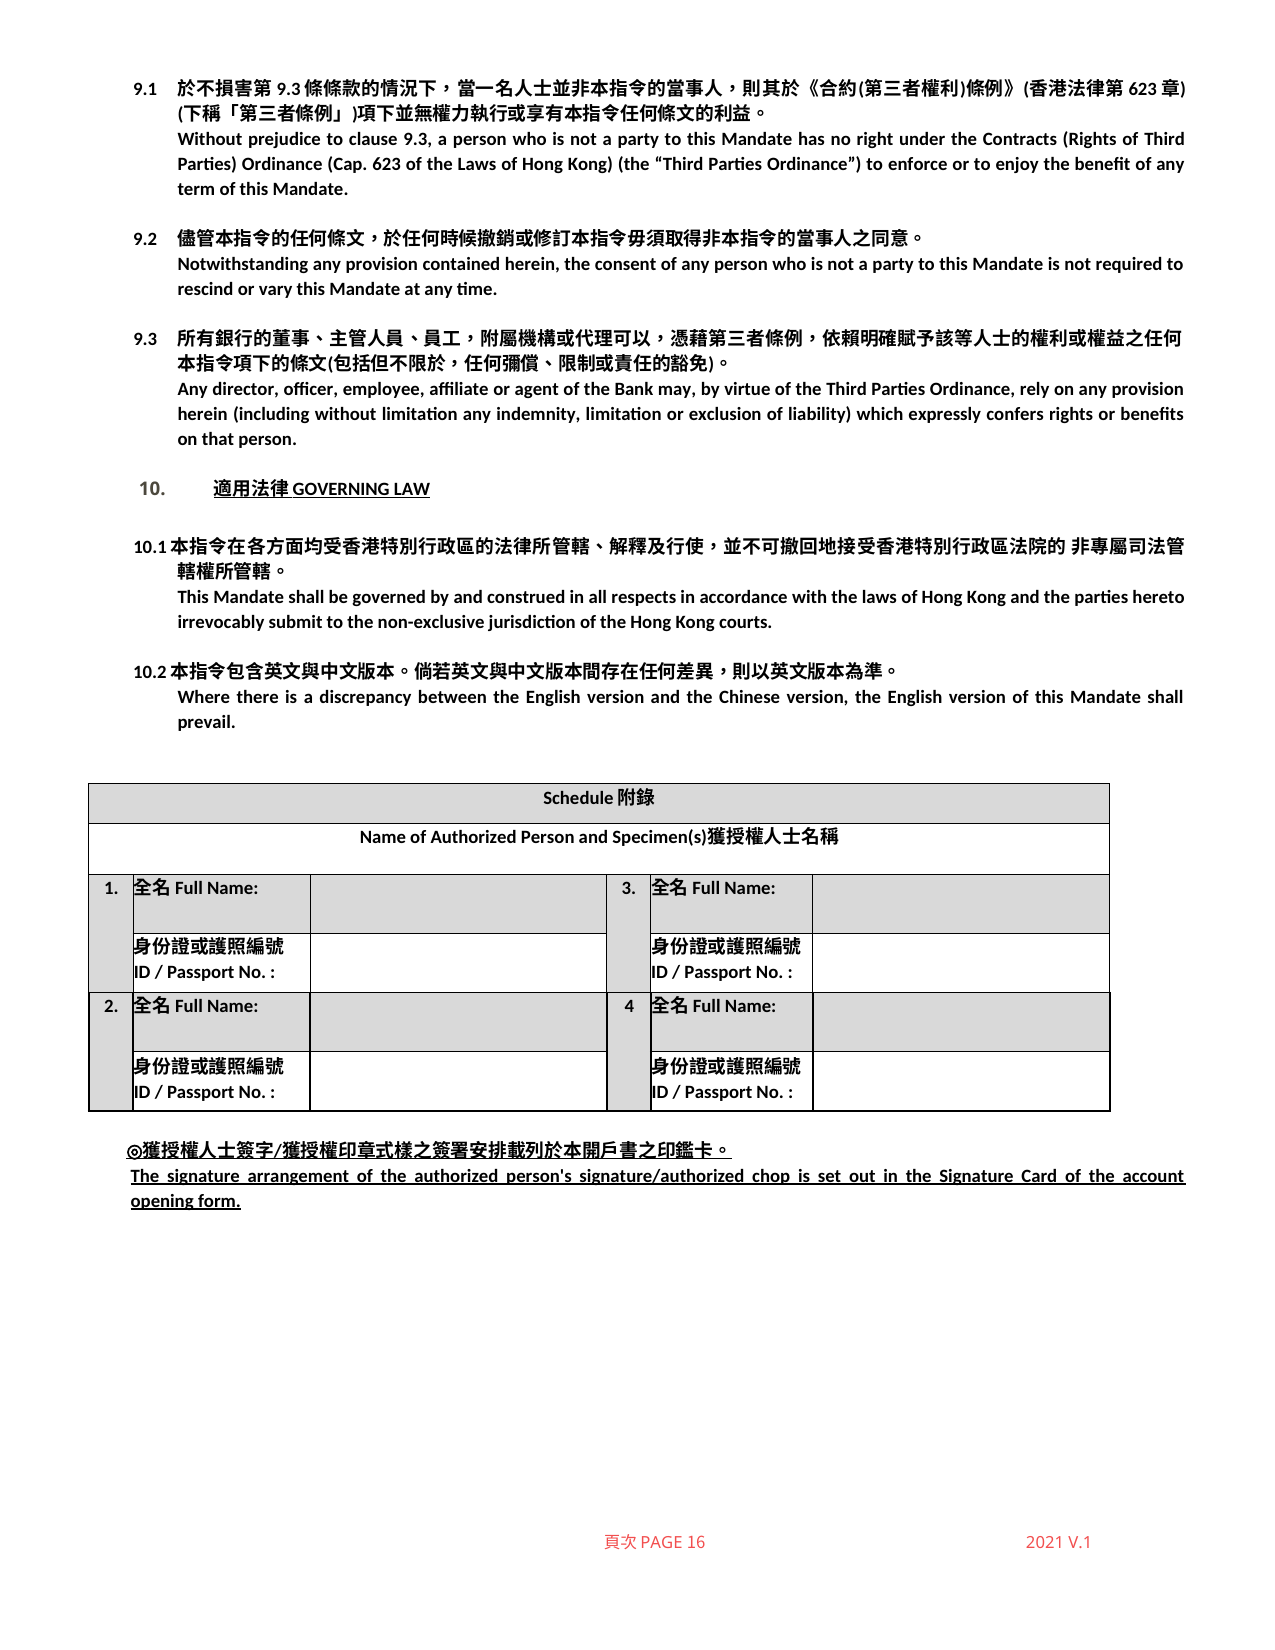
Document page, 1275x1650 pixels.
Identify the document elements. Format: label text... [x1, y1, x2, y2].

table_cell 全名Full Name: [651, 875, 812, 933]
list 適用法律GOVERNING LAW [139, 475, 1186, 500]
text ◎獲授權人士簽字/獲授權印章式樣之簽署安排載列於本開戶書之印鑑卡。 [89, 1137, 1186, 1162]
list 於不損害第9.3條條款的情況下，當一名人士並非本指令的當事人，則其於《合約(第三者權利)條例》(香港法律第623章)(下稱「第三者條例」)項下並無權力執行或享有本指令任何條文的利益。 [133, 75, 1186, 125]
table_cell 按一下輸入證號。 [814, 1052, 1109, 1110]
text 10.2本指令包含英文與中文版本。倘若英文與中文版本間存在任何差異，則以英文版本為準。 [133, 658, 1186, 683]
text Notwithstanding any provision contained herein, the consent of any person who is not a party to this Mandate is not required to rescind or vary this Mandate at any time. [177, 250, 1186, 300]
table_cell Name of Authorized Person and Specimen(s)獲授權人士名稱 [89, 824, 1109, 874]
text The signature arrangement of the authorized person's signature/authorized chop is set out in the Signature Card of the account [130, 1162, 1186, 1183]
list 所有銀行的董事、主管人員、員工，附屬機構或代理可以，憑藉第三者條例，依賴明確賦予該等人士的權利或權益之任何本指令項下的條文(包括但不限於，任何彌償、限制或責任的豁免)。 [133, 325, 1186, 375]
table_cell 按一下輸入全名。 [311, 993, 606, 1051]
text Without prejudice to clause 9.3, a person who is not a party to this Mandate has no right under the Contracts (Rights of Third Parties) Ordinance (Cap. 623 of the Laws of Hong Kong) (the “Third Parties Ordinance”) to enforce or to enjoy the benefit of any term of this Mandate. [177, 125, 1186, 200]
table_cell 全名Full Name: [134, 875, 310, 933]
table_cell 1. [89, 875, 133, 992]
text This Mandate shall be governed by and construed in all respects in accordance with the laws of Hong Kong and the parties hereto irrevocably submit to the non-exclusive jurisdiction of the Hong Kong courts. [177, 583, 1186, 633]
text 10.1本指令在各方面均受香港特別行政區的法律所管轄、解釋及行使，並不可撤回地接受香港特別行政區法院的 非專屬司法管轄權所管轄。 [133, 533, 1186, 583]
table_cell 身份證或護照編號 ID / Passport No. : [651, 934, 812, 992]
table_cell 4 [608, 993, 650, 1110]
text Where there is a discrepancy between the English version and the Chinese version, the English version of this Mandate shall prevail. [177, 683, 1186, 733]
text Any director, officer, employee, affiliate or agent of the Bank may, by virtue of the Third Parties Ordinance, rely on any provision herein (including without limitation any indemnity, limitation or exclusion of liability) which expressly confers rights or benefits on that person. [177, 375, 1186, 450]
text opening form. [130, 1184, 1186, 1212]
table_cell 3. [607, 875, 650, 992]
table_cell 按一下輸入全名。 [311, 875, 606, 933]
table_cell 全名Full Name: [134, 993, 309, 1051]
table_cell 按一下輸入全名。 [814, 993, 1109, 1051]
table_cell 2. [90, 993, 132, 1110]
table_cell 身份證或護照編號 ID / Passport No. : [652, 1052, 812, 1110]
table_header Schedule 附錄 [89, 784, 1109, 823]
table_cell 身份證或護照編號 ID / Passport No. : [134, 1052, 309, 1110]
table_cell 按一下輸入證號。 [813, 934, 1109, 992]
list 儘管本指令的任何條文，於任何時候撤銷或修訂本指令毋須取得非本指令的當事人之同意。 [133, 225, 1186, 250]
table_cell 身份證或護照編號 ID / Passport No. : [134, 934, 310, 992]
table_cell 按一下輸入全名。 [813, 875, 1109, 933]
table_cell 按一下輸入證號。 [311, 934, 606, 992]
table_cell 按一下輸入證號。 [311, 1052, 606, 1110]
table_cell 全名Full Name: [652, 993, 812, 1051]
